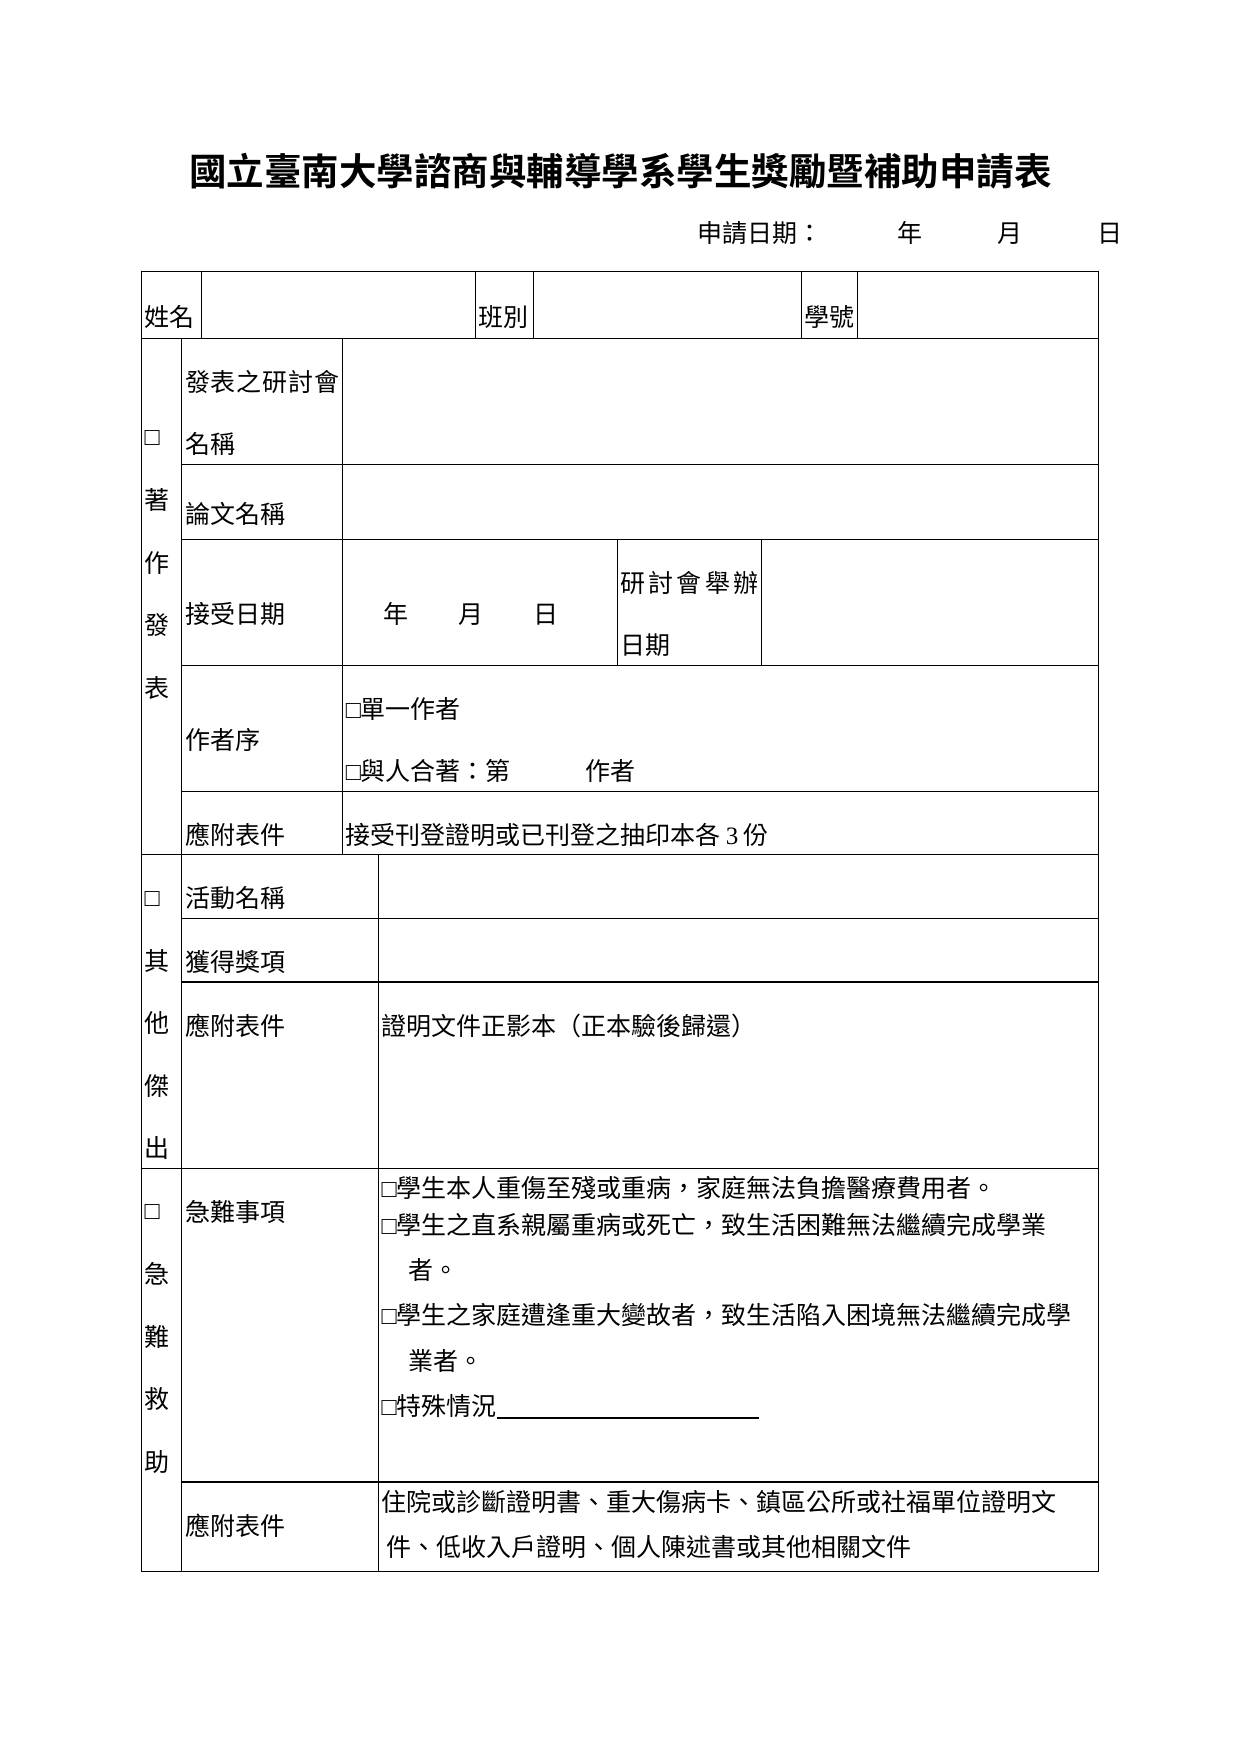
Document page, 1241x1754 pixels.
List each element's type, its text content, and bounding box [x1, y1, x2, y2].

table_cell □單一作者 □與人合著：第 作者 [343, 666, 1098, 791]
table_cell 獲得獎項 [182, 919, 378, 981]
table_cell □學生本人重傷至殘或重病，家庭無法負擔醫療費用者。 □學生之直系親屬重病或死亡，致生活困難無法繼續完成學業者。 □學生之家庭遭逢重大變故者，致生活陷入困境無法繼續完成學業者。 □特殊情況 [379, 1169, 1098, 1481]
text 國立臺南大學諮商與輔導學系學生獎勵暨補助申請表 [118, 127, 1122, 189]
table_cell 應附表件 [182, 983, 378, 1168]
table_cell 作者序 [182, 666, 342, 791]
table_cell 發表之研討會名稱 [182, 339, 342, 464]
table_cell □ 其 他 傑 出 [142, 855, 181, 1168]
table_cell 研討會舉辦日期 [618, 540, 761, 665]
table_cell □ 急 難 救 助 [142, 1169, 181, 1571]
table_cell 接受刊登證明或已刊登之抽印本各3份 [343, 792, 1098, 854]
table_cell [343, 465, 1098, 539]
table_cell 年 月 日 [343, 540, 617, 665]
table_cell 應附表件 [182, 792, 342, 854]
table_cell 證明文件正影本（正本驗後歸還） [379, 983, 1098, 1168]
table_cell 論文名稱 [182, 465, 342, 539]
table_cell [379, 919, 1098, 981]
table_cell 急難事項 [182, 1169, 378, 1481]
table_cell [762, 540, 1098, 665]
text 申請日期： 年 月 日 [118, 189, 1122, 252]
table_header 班別 [476, 272, 533, 338]
table_header 姓名 [142, 272, 201, 338]
table_cell 活動名稱 [182, 855, 378, 918]
table_cell 住院或診斷證明書、重大傷病卡、鎮區公所或社福單位證明文件、低收入戶證明、個人陳述書或其他相關文件 [379, 1483, 1098, 1571]
table_cell [379, 855, 1098, 918]
table_header [534, 272, 801, 338]
table_header [202, 272, 475, 338]
table_cell [343, 339, 1098, 464]
table_cell 接受日期 [182, 540, 342, 665]
table_header 學號 [802, 272, 857, 338]
table_cell □ 著 作 發 表 [142, 339, 181, 854]
table_cell 應附表件 [182, 1483, 378, 1571]
table_header [858, 272, 1098, 338]
